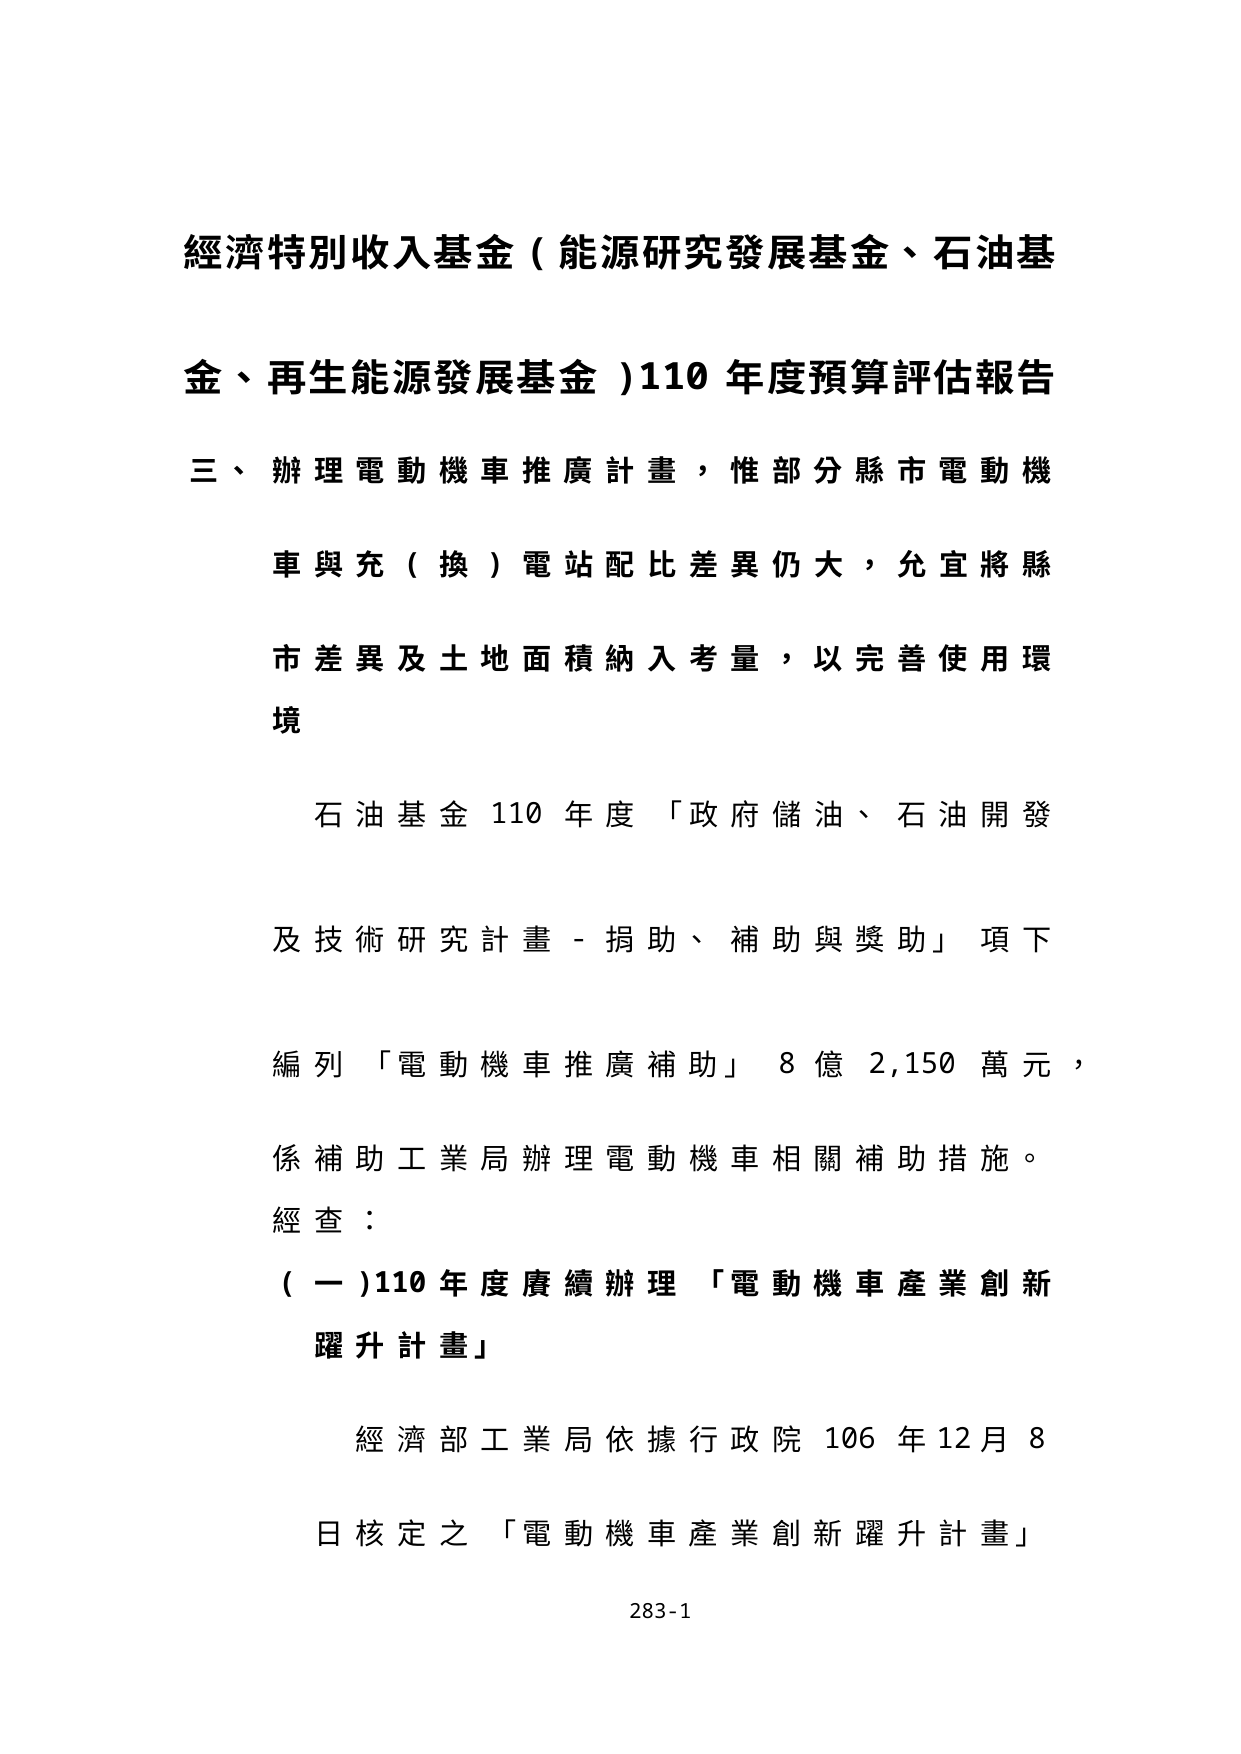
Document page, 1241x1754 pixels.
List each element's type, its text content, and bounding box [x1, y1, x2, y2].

text 經濟部工業局依據行政院106年12月8日核定之「電動機車產業創新躍升計畫」 [271, 1365, 1058, 1552]
text 三、辦理電動機車推廣計畫，惟部分縣市電動機車與充(換)電站配比差異仍大，允宜將縣市差異及土地面積納入考量，以完善使用環境 [183, 427, 1058, 740]
text 經濟特別收入基金(能源研究發展基金、石油基金、再生能源發展基金)110年度預算評估報告 [183, 177, 1058, 427]
text (一)110年度賡續辦理「電動機車產業創新躍升計畫」 [242, 1240, 1058, 1365]
text 石油基金110年度「政府儲油、石油開發及技術研究計畫-捐助、補助與獎助」項下編列「電動機車推廣補助」8億2,150萬元，係補助工業局辦理電動機車相關補助措施。經查： [242, 740, 1058, 1240]
